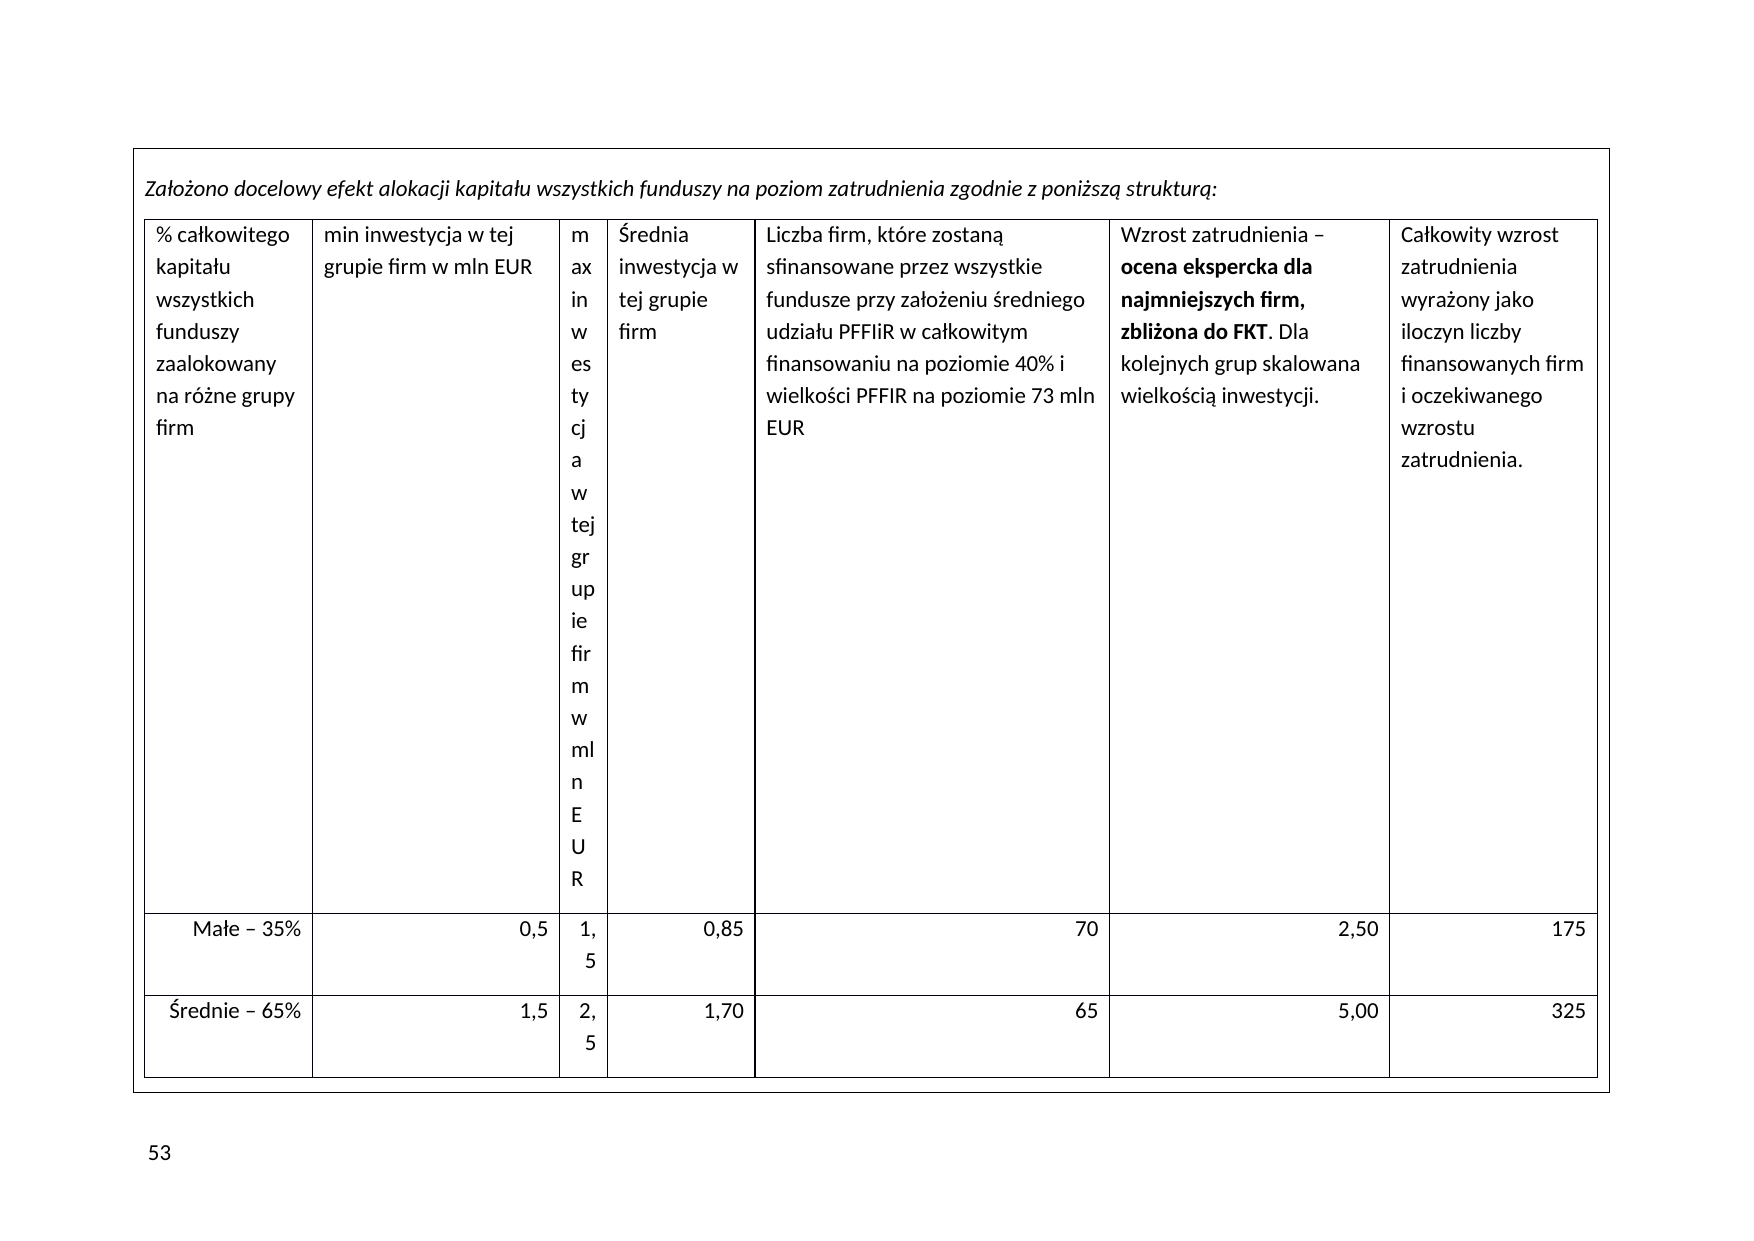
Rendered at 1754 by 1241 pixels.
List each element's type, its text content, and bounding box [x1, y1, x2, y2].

table_cell 325 [1390, 996, 1597, 1077]
table_header max inwestycja w tej grupie firm w mln EUR [560, 220, 607, 913]
table_header % całkowitego kapitału wszystkich funduszy zaalokowany na różne grupy firm [145, 220, 312, 913]
table_header min inwestycja w tej grupie firm w mln EUR [313, 220, 559, 913]
table_cell 2,5 [560, 996, 607, 1077]
table_cell 1,70 [608, 996, 754, 1077]
table_cell 0,85 [608, 914, 754, 995]
table_header Całkowity wzrost zatrudnienia wyrażony jako iloczyn liczby finansowanych firm i oczekiwanego wzrostu zatrudnienia. [1390, 220, 1597, 913]
table_cell 2,50 [1110, 914, 1389, 995]
table_header Liczba firm, które zostaną sfinansowane przez wszystkie fundusze przy założeniu średniego udziału PFFIiR w całkowitym finansowaniu na poziomie 40% i wielkości PFFIR na poziomie 73 mln EUR [756, 220, 1109, 913]
table_header Średnia inwestycja w tej grupie firm [608, 220, 754, 913]
table_cell Średnie – 65% [145, 996, 312, 1077]
table_cell 0,5 [313, 914, 559, 995]
table_cell 65 [756, 996, 1109, 1077]
table_cell 5,00 [1110, 996, 1389, 1077]
table_cell 175 [1390, 914, 1597, 995]
table_cell 70 [756, 914, 1109, 995]
table_cell 1,5 [313, 996, 559, 1077]
table_cell Małe – 35% [145, 914, 312, 995]
table_cell 1,5 [560, 914, 607, 995]
table_cell Założono docelowy efekt alokacji kapitału wszystkich funduszy na poziom zatrudnienia zgodnie z poniższą strukturą: [134, 149, 1609, 1092]
table_header Wzrost zatrudnienia – ocena ekspercka dla najmniejszych firm, zbliżona do FKT. Dla kolejnych grup skalowana wielkością inwestycji. [1110, 220, 1389, 913]
